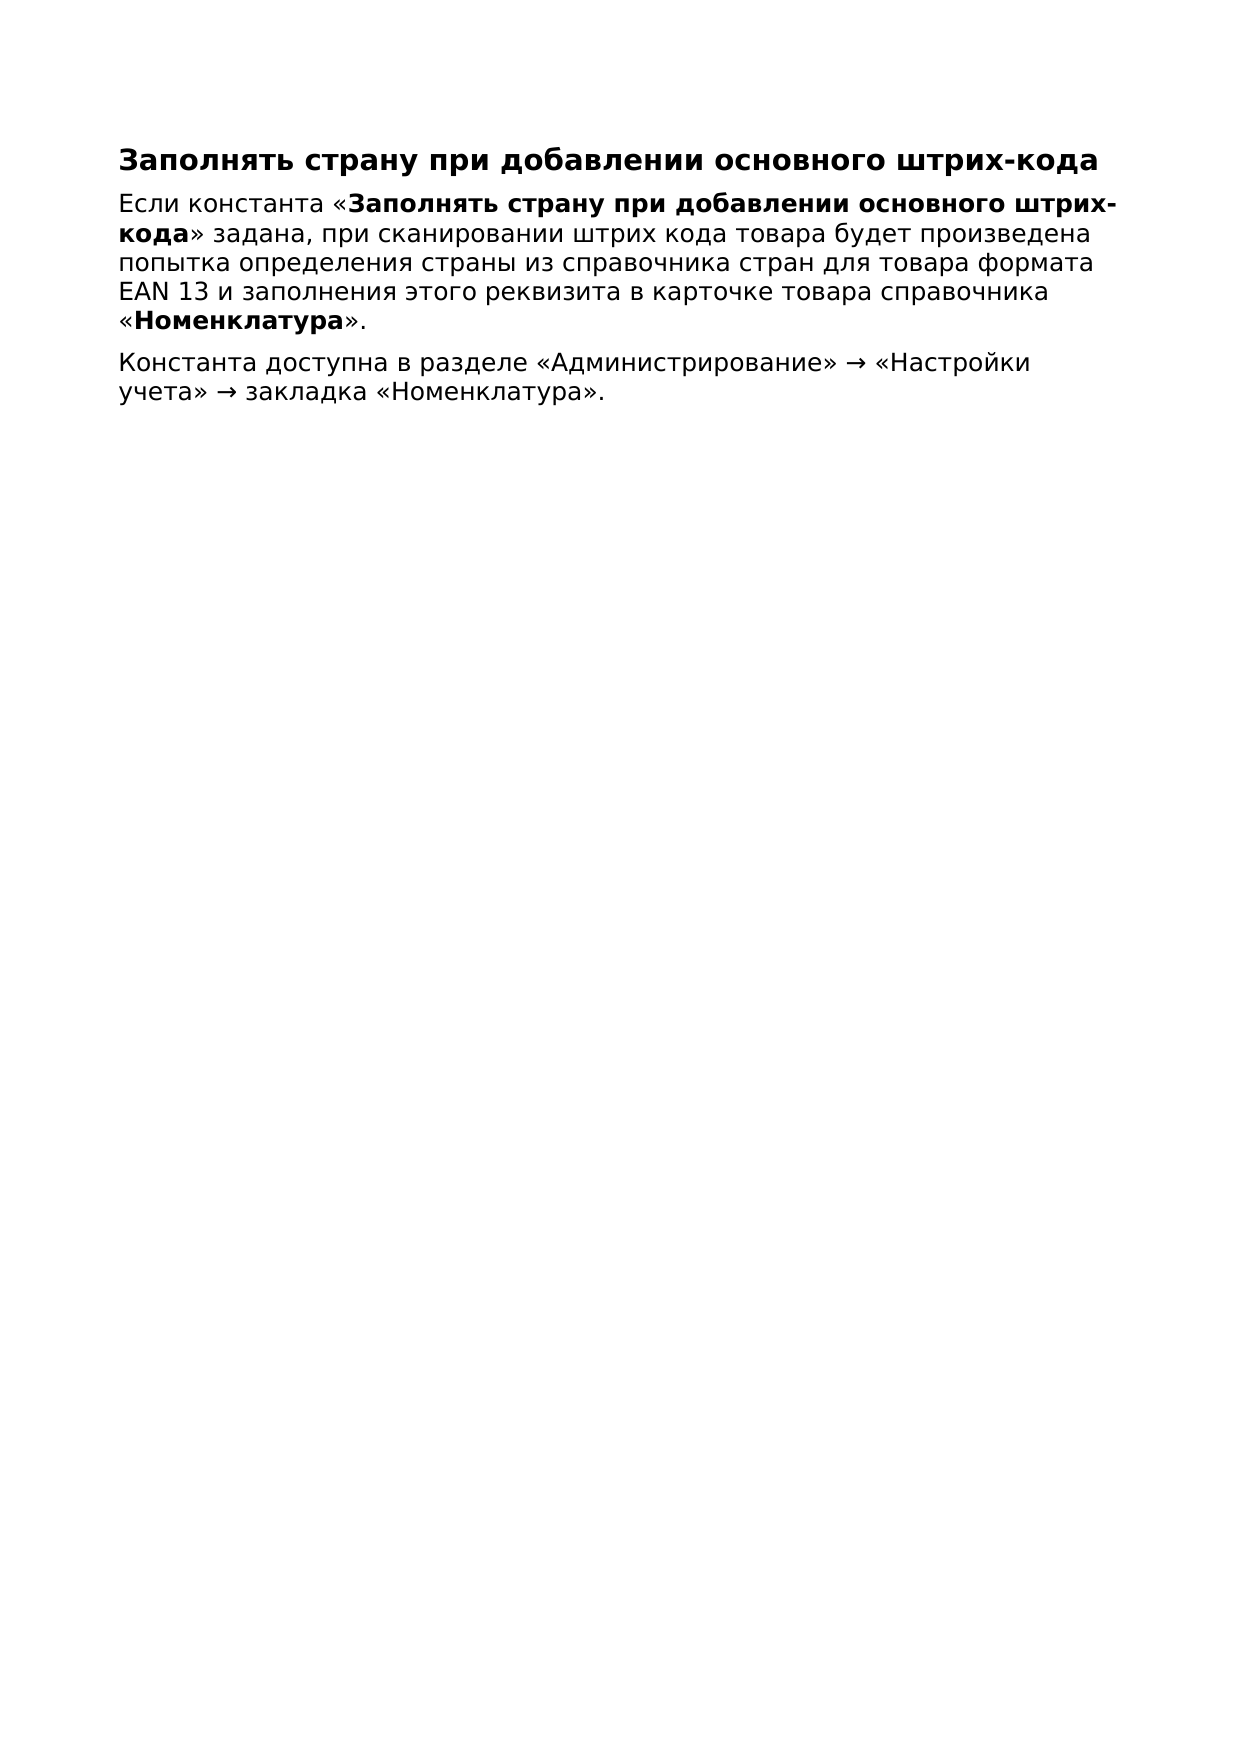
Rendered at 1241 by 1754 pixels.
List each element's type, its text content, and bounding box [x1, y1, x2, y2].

subtitle Заполнять страну при добавлении основного штрих-кода [118, 143, 1122, 177]
text Константа доступна в разделе «Администрирование» → «Настройки учета» → закладка «Номенклатура». [118, 348, 1122, 406]
text Если константа «Заполнять страну при добавлении основного штрих-кода» задана, при сканировании штрих кода товара будет произведена попытка определения страны из справочника стран для товара формата EAN 13 и заполнения этого реквизита в карточке товара справочника «Номенклатура». [118, 189, 1122, 335]
